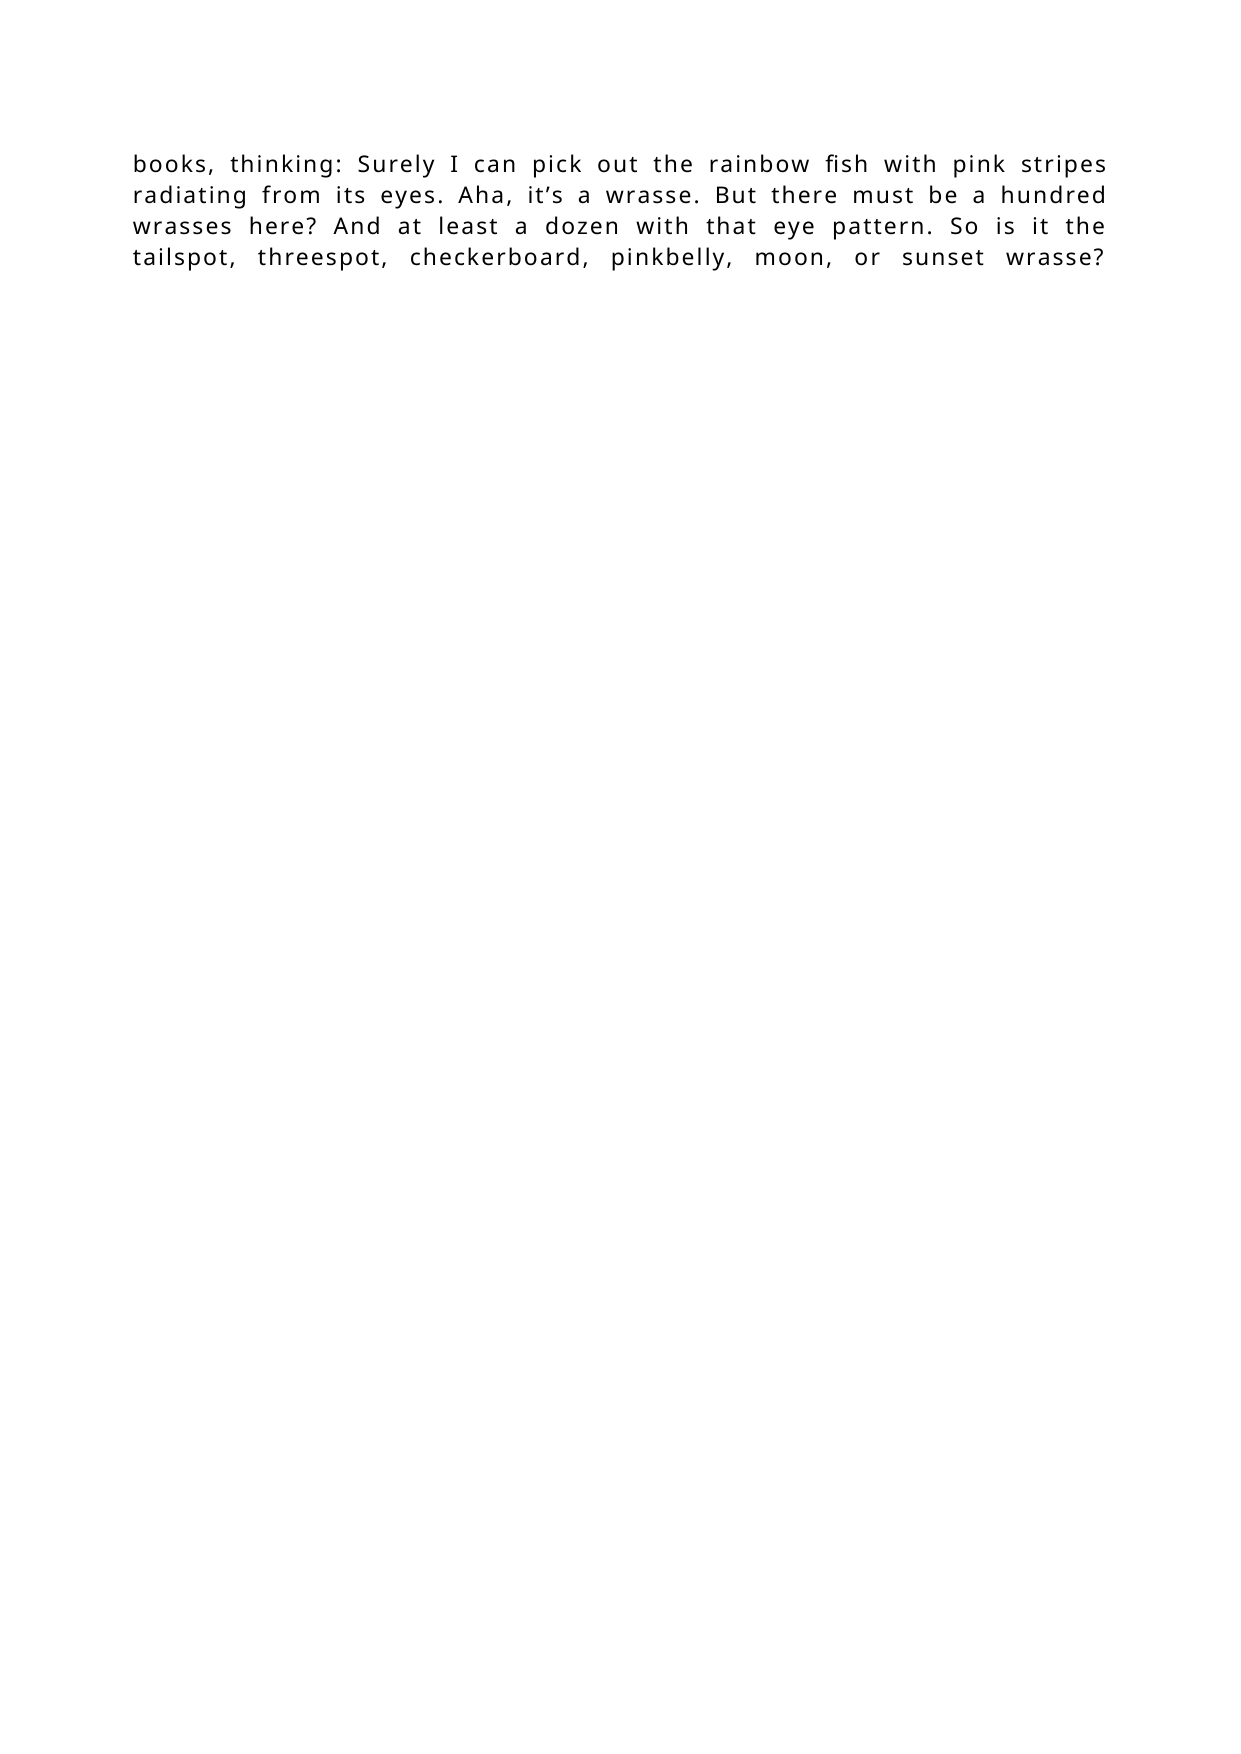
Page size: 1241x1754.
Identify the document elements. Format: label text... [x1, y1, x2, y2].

table_cell books, thinking: Surely I can pick out the rainbow fish with pink stripes radiating from its eyes. Aha, it’s a wrasse. But there must be a hundred wrasses here? And at least a dozen with that eye pattern. So is it the tailspot, threespot, checkerboard, pinkbelly, moon, or sunset wrasse? [133, 148, 1107, 335]
